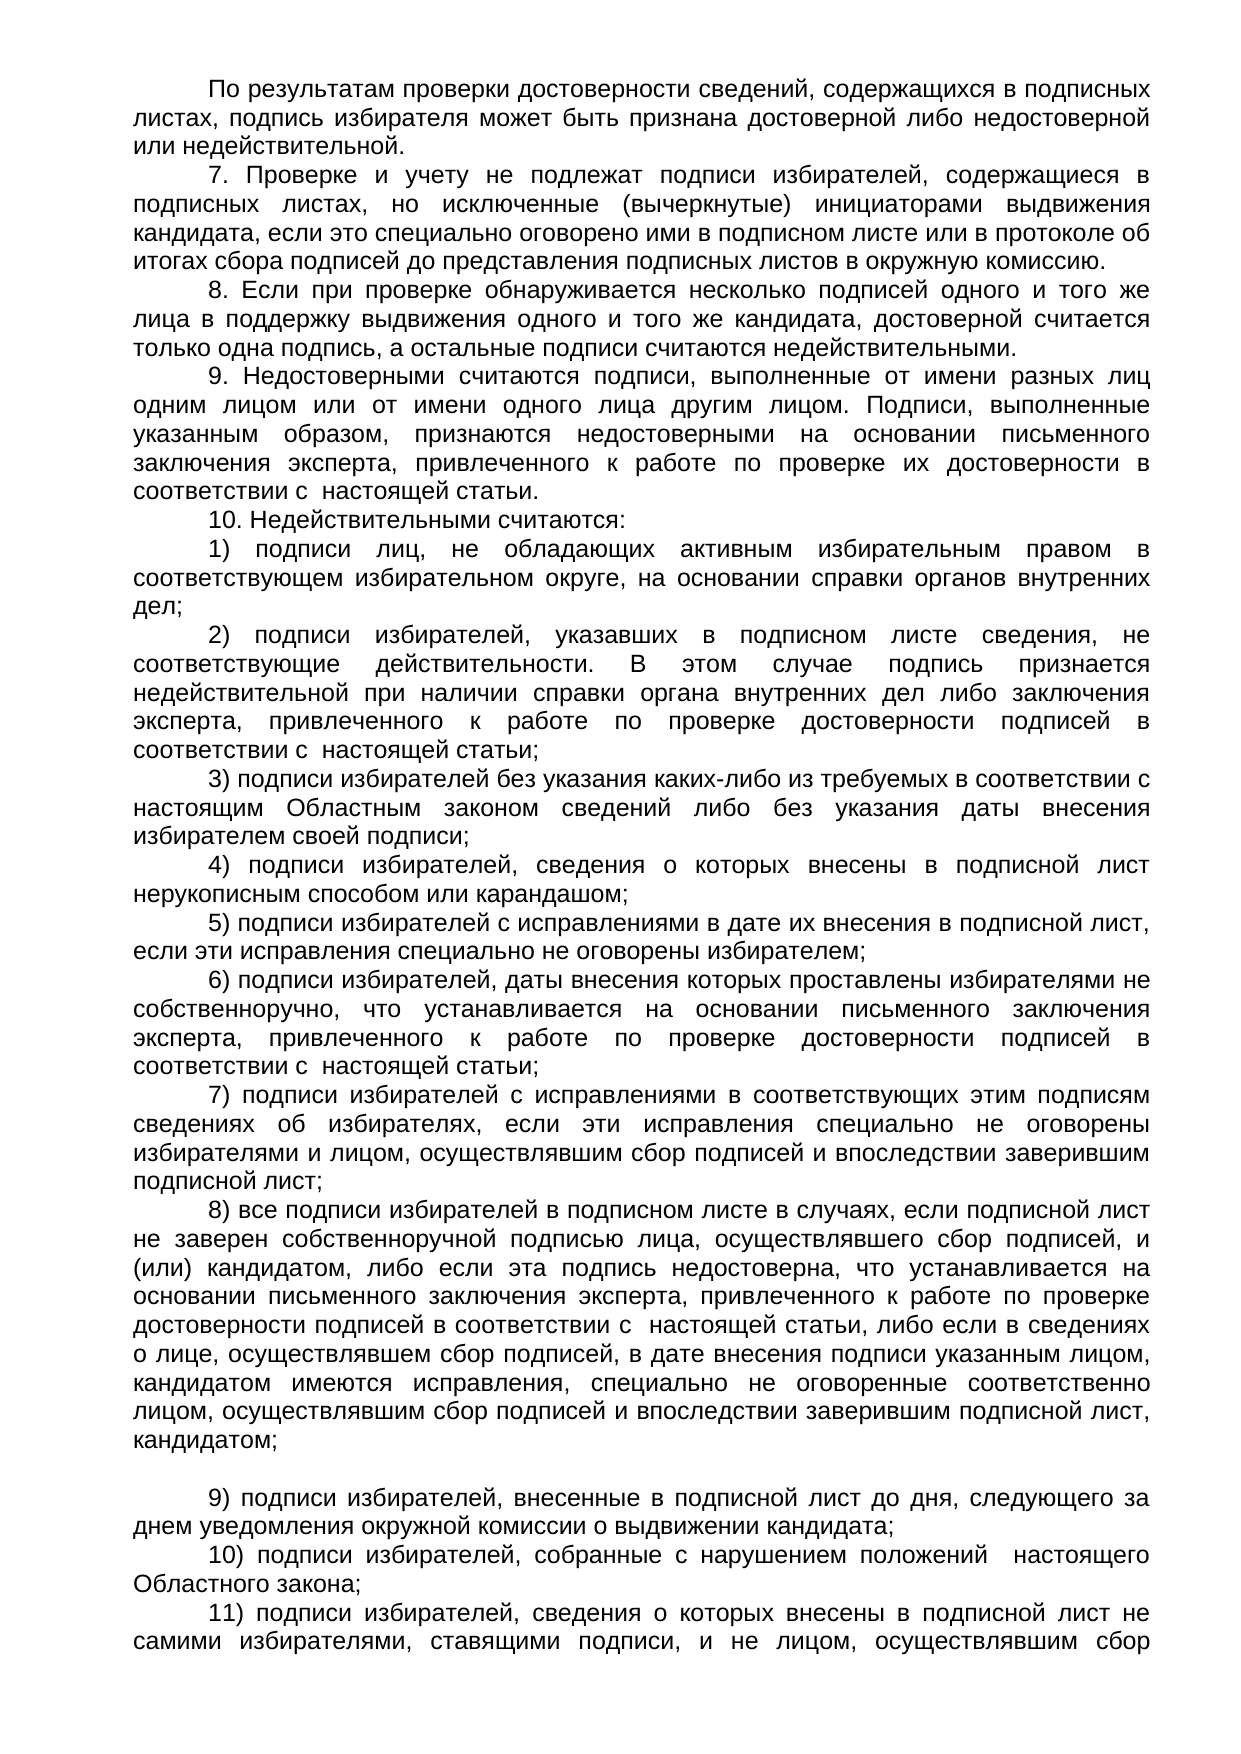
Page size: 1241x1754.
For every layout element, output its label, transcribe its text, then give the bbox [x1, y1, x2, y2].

text 8) все подписи избирателей в подписном листе в случаях, если подписной лист не заверен собственноручной подписью лица, осуществлявшего сбор подписей, и (или) кандидатом, либо если эта подпись недостоверна, что устанавливается на основании письменного заключения эксперта, привлеченного к работе по проверке достоверности подписей в соответствии с настоящей статьи, либо если в сведениях о лице, осуществлявшем сбор подписей, в дате внесения подписи указанным лицом, кандидатом имеются исправления, специально не оговоренные соответственно лицом, осуществлявшим сбор подписей и впоследствии заверившим подписной лист, кандидатом; [133, 1195, 1152, 1454]
text 5) подписи избирателей с исправлениями в дате их внесения в подписной лист, если эти исправления специально не оговорены избирателем; [133, 908, 1152, 965]
text 10) подписи избирателей, собранные с нарушением положений настоящего Областного закона; [133, 1540, 1152, 1598]
text 4) подписи избирателей, сведения о которых внесены в подписной лист нерукописным способом или карандашом; [133, 850, 1152, 908]
text 9. Недостоверными считаются подписи, выполненные от имени разных лиц одним лицом или от имени одного лица другим лицом. Подписи, выполненные указанным образом, признаются недостоверными на основании письменного заключения эксперта, привлеченного к работе по проверке их достоверности в соответствии с настоящей статьи. [133, 361, 1152, 505]
text 7. Проверке и учету не подлежат подписи избирателей, содержащиеся в подписных листах, но исключенные (вычеркнутые) инициаторами выдвижения кандидата, если это специально оговорено ими в подписном листе или в протоколе об итогах сбора подписей до представления подписных листов в окружную комиссию. [133, 160, 1152, 275]
text 3) подписи избирателей без указания каких-либо из требуемых в соответствии с настоящим Областным законом сведений либо без указания даты внесения избирателем своей подписи; [133, 764, 1152, 850]
text 7) подписи избирателей с исправлениями в соответствующих этим подписям сведениях об избирателях, если эти исправления специально не оговорены избирателями и лицом, осуществлявшим сбор подписей и впоследствии заверившим подписной лист; [133, 1080, 1152, 1195]
text 11) подписи избирателей, сведения о которых внесены в подписной лист не самими избирателями, ставящими подписи, и не лицом, осуществлявшим сбор [133, 1598, 1152, 1655]
text 2) подписи избирателей, указавших в подписном листе сведения, не соответствующие действительности. В этом случае подпись признается недействительной при наличии справки органа внутренних дел либо заключения эксперта, привлеченного к работе по проверке достоверности подписей в соответствии с настоящей статьи; [133, 620, 1152, 764]
text 6) подписи избирателей, даты внесения которых проставлены избирателями не собственноручно, что устанавливается на основании письменного заключения эксперта, привлеченного к работе по проверке достоверности подписей в соответствии с настоящей статьи; [133, 965, 1152, 1080]
text 9) подписи избирателей, внесенные в подписной лист до дня, следующего за днем уведомления окружной комиссии о выдвижении кандидата; [133, 1483, 1152, 1540]
text 10. Недействительными считаются: [133, 505, 1152, 534]
text 8. Если при проверке обнаруживается несколько подписей одного и того же лица в поддержку выдвижения одного и того же кандидата, достоверной считается только одна подпись, а остальные подписи считаются недействительными. [133, 275, 1152, 361]
text По результатам проверки достоверности сведений, содержащихся в подписных листах, подпись избирателя может быть признана достоверной либо недостоверной или недействительной. [133, 74, 1152, 160]
text 1) подписи лиц, не обладающих активным избирательным правом в соответствующем избирательном округе, на основании справки органов внутренних дел; [133, 534, 1152, 620]
